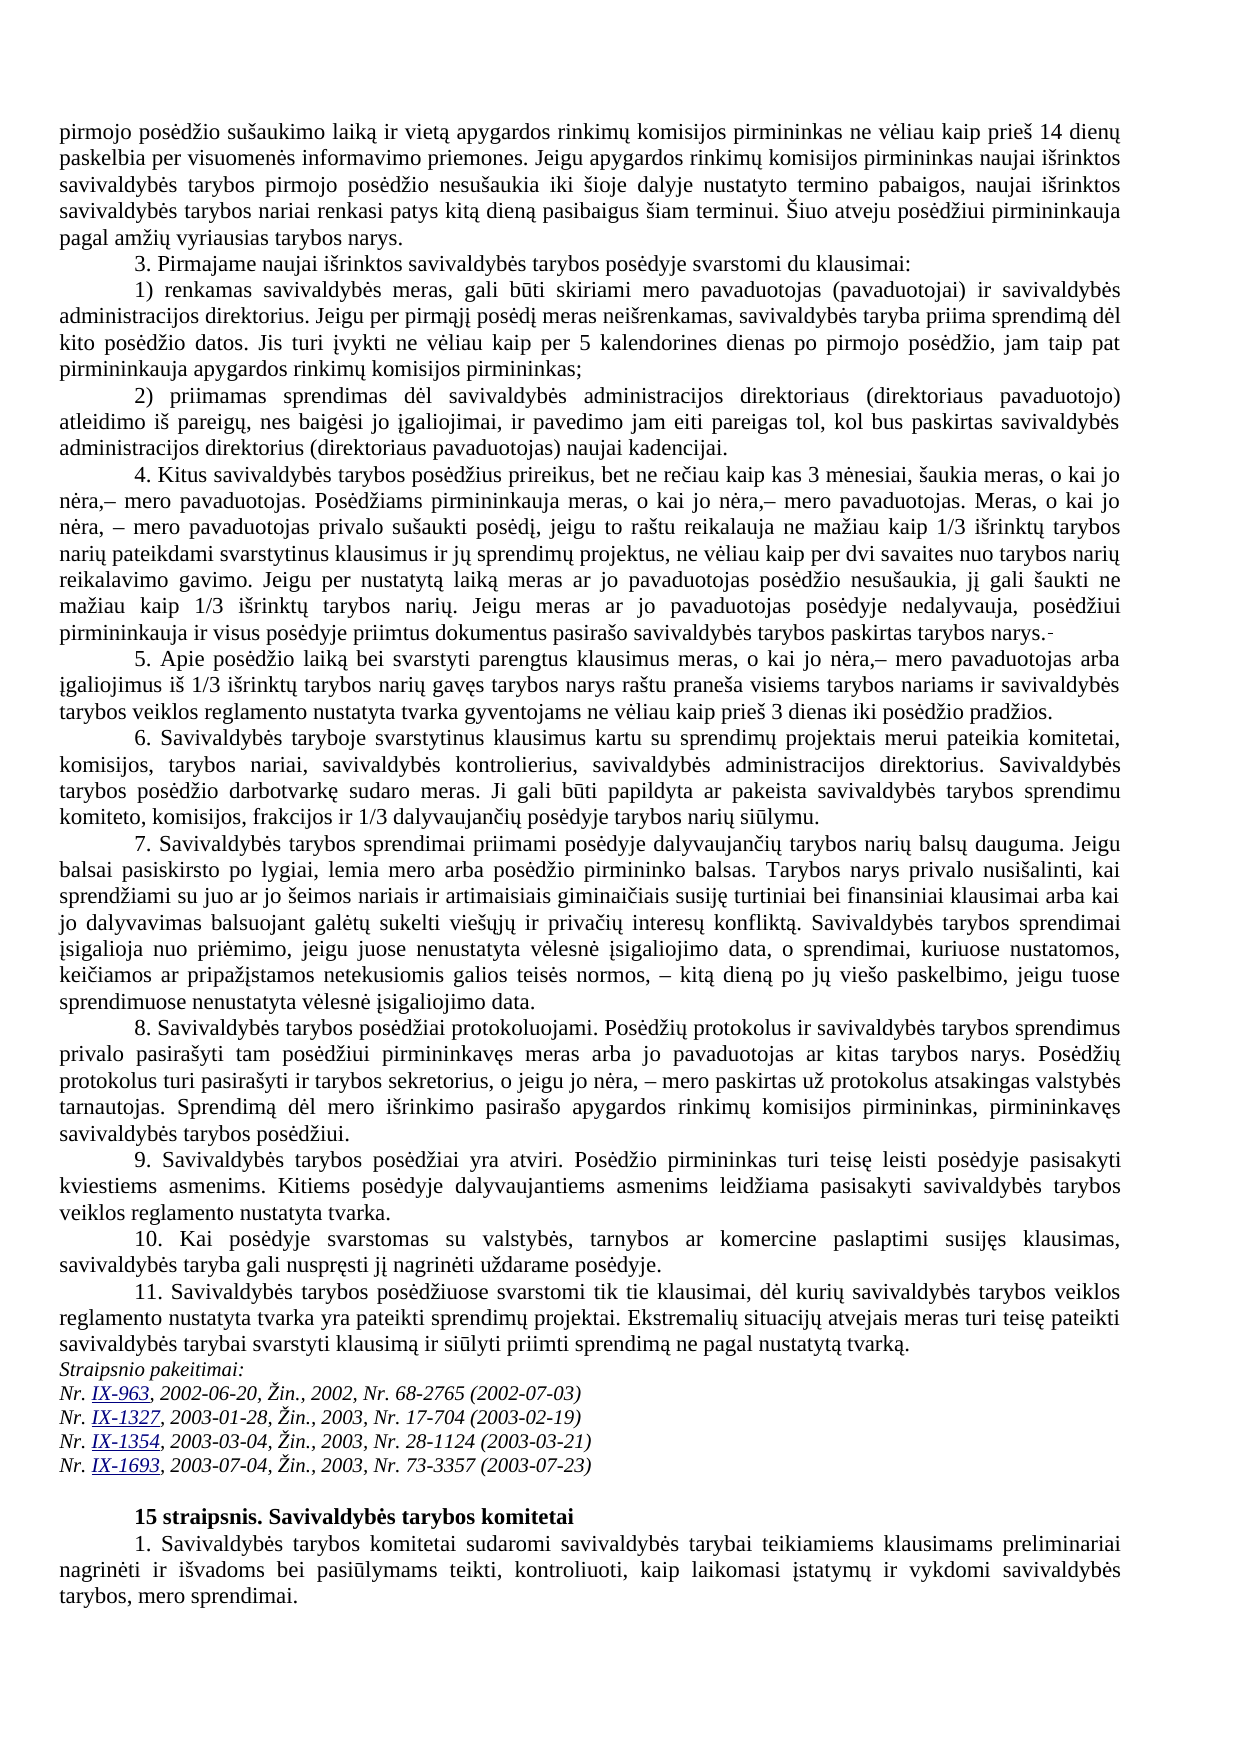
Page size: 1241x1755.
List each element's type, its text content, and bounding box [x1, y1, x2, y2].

text 3. Pirmajame naujai išrinktos savivaldybės tarybos posėdyje svarstomi du klausimai: [59, 250, 1122, 276]
text Nr. IX-963, 2002-06-20, Žin., 2002, Nr. 68-2765 (2002-07-03) [59, 1381, 1122, 1405]
text 1) renkamas savivaldybės meras, gali būti skiriami mero pavaduotojas (pavaduotojai) ir savivaldybės administracijos direktorius. Jeigu per pirmąjį posėdį meras neišrenkamas, savivaldybės taryba priima sprendimą dėl kito posėdžio datos. Jis turi įvykti ne vėliau kaip per 5 kalendorines dienas po pirmojo posėdžio, jam taip pat pirmininkauja apygardos rinkimų komisijos pirmininkas; [59, 276, 1122, 382]
text 15 straipsnis. Savivaldybės tarybos komitetai [59, 1503, 1122, 1530]
text Nr. IX-1693, 2003-07-04, Žin., 2003, Nr. 73-3357 (2003-07-23) [59, 1453, 1122, 1477]
text 8. Savivaldybės tarybos posėdžiai protokoluojami. Posėdžių protokolus ir savivaldybės tarybos sprendimus privalo pasirašyti tam posėdžiui pirmininkavęs meras arba jo pavaduotojas ar kitas tarybos narys. Posėdžių protokolus turi pasirašyti ir tarybos sekretorius, o jeigu jo nėra, – mero paskirtas už protokolus atsakingas valstybės tarnautojas. Sprendimą dėl mero išrinkimo pasirašo apygardos rinkimų komisijos pirmininkas, pirmininkavęs savivaldybės tarybos posėdžiui. [59, 1014, 1122, 1146]
text Nr. IX-1354, 2003-03-04, Žin., 2003, Nr. 28-1124 (2003-03-21) [59, 1429, 1122, 1453]
text 2) priimamas sprendimas dėl savivaldybės administracijos direktoriaus (direktoriaus pavaduotojo) atleidimo iš pareigų, nes baigėsi jo įgaliojimai, ir pavedimo jam eiti pareigas tol, kol bus paskirtas savivaldybės administracijos direktorius (direktoriaus pavaduotojas) naujai kadencijai. [59, 382, 1122, 461]
text 6. Savivaldybės taryboje svarstytinus klausimus kartu su sprendimų projektais merui pateikia komitetai, komisijos, tarybos nariai, savivaldybės kontrolierius, savivaldybės administracijos direktorius. Savivaldybės tarybos posėdžio darbotvarkę sudaro meras. Ji gali būti papildyta ar pakeista savivaldybės tarybos sprendimu komiteto, komisijos, frakcijos ir 1/3 dalyvaujančių posėdyje tarybos narių siūlymu. [59, 724, 1122, 830]
text 5. Apie posėdžio laiką bei svarstyti parengtus klausimus meras, o kai jo nėra,– mero pavaduotojas arba įgaliojimus iš 1/3 išrinktų tarybos narių gavęs tarybos narys raštu praneša visiems tarybos nariams ir savivaldybės tarybos veiklos reglamento nustatyta tvarka gyventojams ne vėliau kaip prieš 3 dienas iki posėdžio pradžios. [59, 645, 1122, 724]
text Nr. IX-1327, 2003-01-28, Žin., 2003, Nr. 17-704 (2003-02-19) [59, 1405, 1122, 1429]
text 1. Savivaldybės tarybos komitetai sudaromi savivaldybės tarybai teikiamiems klausimams preliminariai nagrinėti ir išvadoms bei pasiūlymams teikti, kontroliuoti, kaip laikomasi įstatymų ir vykdomi savivaldybės tarybos, mero sprendimai. [59, 1530, 1122, 1609]
text pirmojo posėdžio sušaukimo laiką ir vietą apygardos rinkimų komisijos pirmininkas ne vėliau kaip prieš 14 dienų paskelbia per visuomenės informavimo priemones. Jeigu apygardos rinkimų komisijos pirmininkas naujai išrinktos savivaldybės tarybos pirmojo posėdžio nesušaukia iki šioje dalyje nustatyto termino pabaigos, naujai išrinktos savivaldybės tarybos nariai renkasi patys kitą dieną pasibaigus šiam terminui. Šiuo atveju posėdžiui pirmininkauja pagal amžių vyriausias tarybos narys. [59, 118, 1122, 250]
text Straipsnio pakeitimai: [59, 1357, 1122, 1381]
text 9. Savivaldybės tarybos posėdžiai yra atviri. Posėdžio pirmininkas turi teisę leisti posėdyje pasisakyti kviestiems asmenims. Kitiems posėdyje dalyvaujantiems asmenims leidžiama pasisakyti savivaldybės tarybos veiklos reglamento nustatyta tvarka. [59, 1146, 1122, 1225]
text 10. Kai posėdyje svarstomas su valstybės, tarnybos ar komercine paslaptimi susijęs klausimas, savivaldybės taryba gali nuspręsti jį nagrinėti uždarame posėdyje. [59, 1225, 1122, 1278]
text 7. Savivaldybės tarybos sprendimai priimami posėdyje dalyvaujančių tarybos narių balsų dauguma. Jeigu balsai pasiskirsto po lygiai, lemia mero arba posėdžio pirmininko balsas. Tarybos narys privalo nusišalinti, kai sprendžiami su juo ar jo šeimos nariais ir artimaisiais giminaičiais susiję turtiniai bei finansiniai klausimai arba kai jo dalyvavimas balsuojant galėtų sukelti viešųjų ir privačių interesų konfliktą. Savivaldybės tarybos sprendimai įsigalioja nuo priėmimo, jeigu juose nenustatyta vėlesnė įsigaliojimo data, o sprendimai, kuriuose nustatomos, keičiamos ar pripažįstamos netekusiomis galios teisės normos, – kitą dieną po jų viešo paskelbimo, jeigu tuose sprendimuose nenustatyta vėlesnė įsigaliojimo data. [59, 830, 1122, 1014]
text 11. Savivaldybės tarybos posėdžiuose svarstomi tik tie klausimai, dėl kurių savivaldybės tarybos veiklos reglamento nustatyta tvarka yra pateikti sprendimų projektai. Ekstremalių situacijų atvejais meras turi teisę pateikti savivaldybės tarybai svarstyti klausimą ir siūlyti priimti sprendimą ne pagal nustatytą tvarką. [59, 1278, 1122, 1357]
text 4. Kitus savivaldybės tarybos posėdžius prireikus, bet ne rečiau kaip kas 3 mėnesiai, šaukia meras, o kai jo nėra,– mero pavaduotojas. Posėdžiams pirmininkauja meras, o kai jo nėra,– mero pavaduotojas. Meras, o kai jo nėra, – mero pavaduotojas privalo sušaukti posėdį, jeigu to raštu reikalauja ne mažiau kaip 1/3 išrinktų tarybos narių pateikdami svarstytinus klausimus ir jų sprendimų projektus, ne vėliau kaip per dvi savaites nuo tarybos narių reikalavimo gavimo. Jeigu per nustatytą laiką meras ar jo pavaduotojas posėdžio nesušaukia, jį gali šaukti ne mažiau kaip 1/3 išrinktų tarybos narių. Jeigu meras ar jo pavaduotojas posėdyje nedalyvauja, posėdžiui pirmininkauja ir visus posėdyje priimtus dokumentus pasirašo savivaldybės tarybos paskirtas tarybos narys. [59, 461, 1122, 645]
